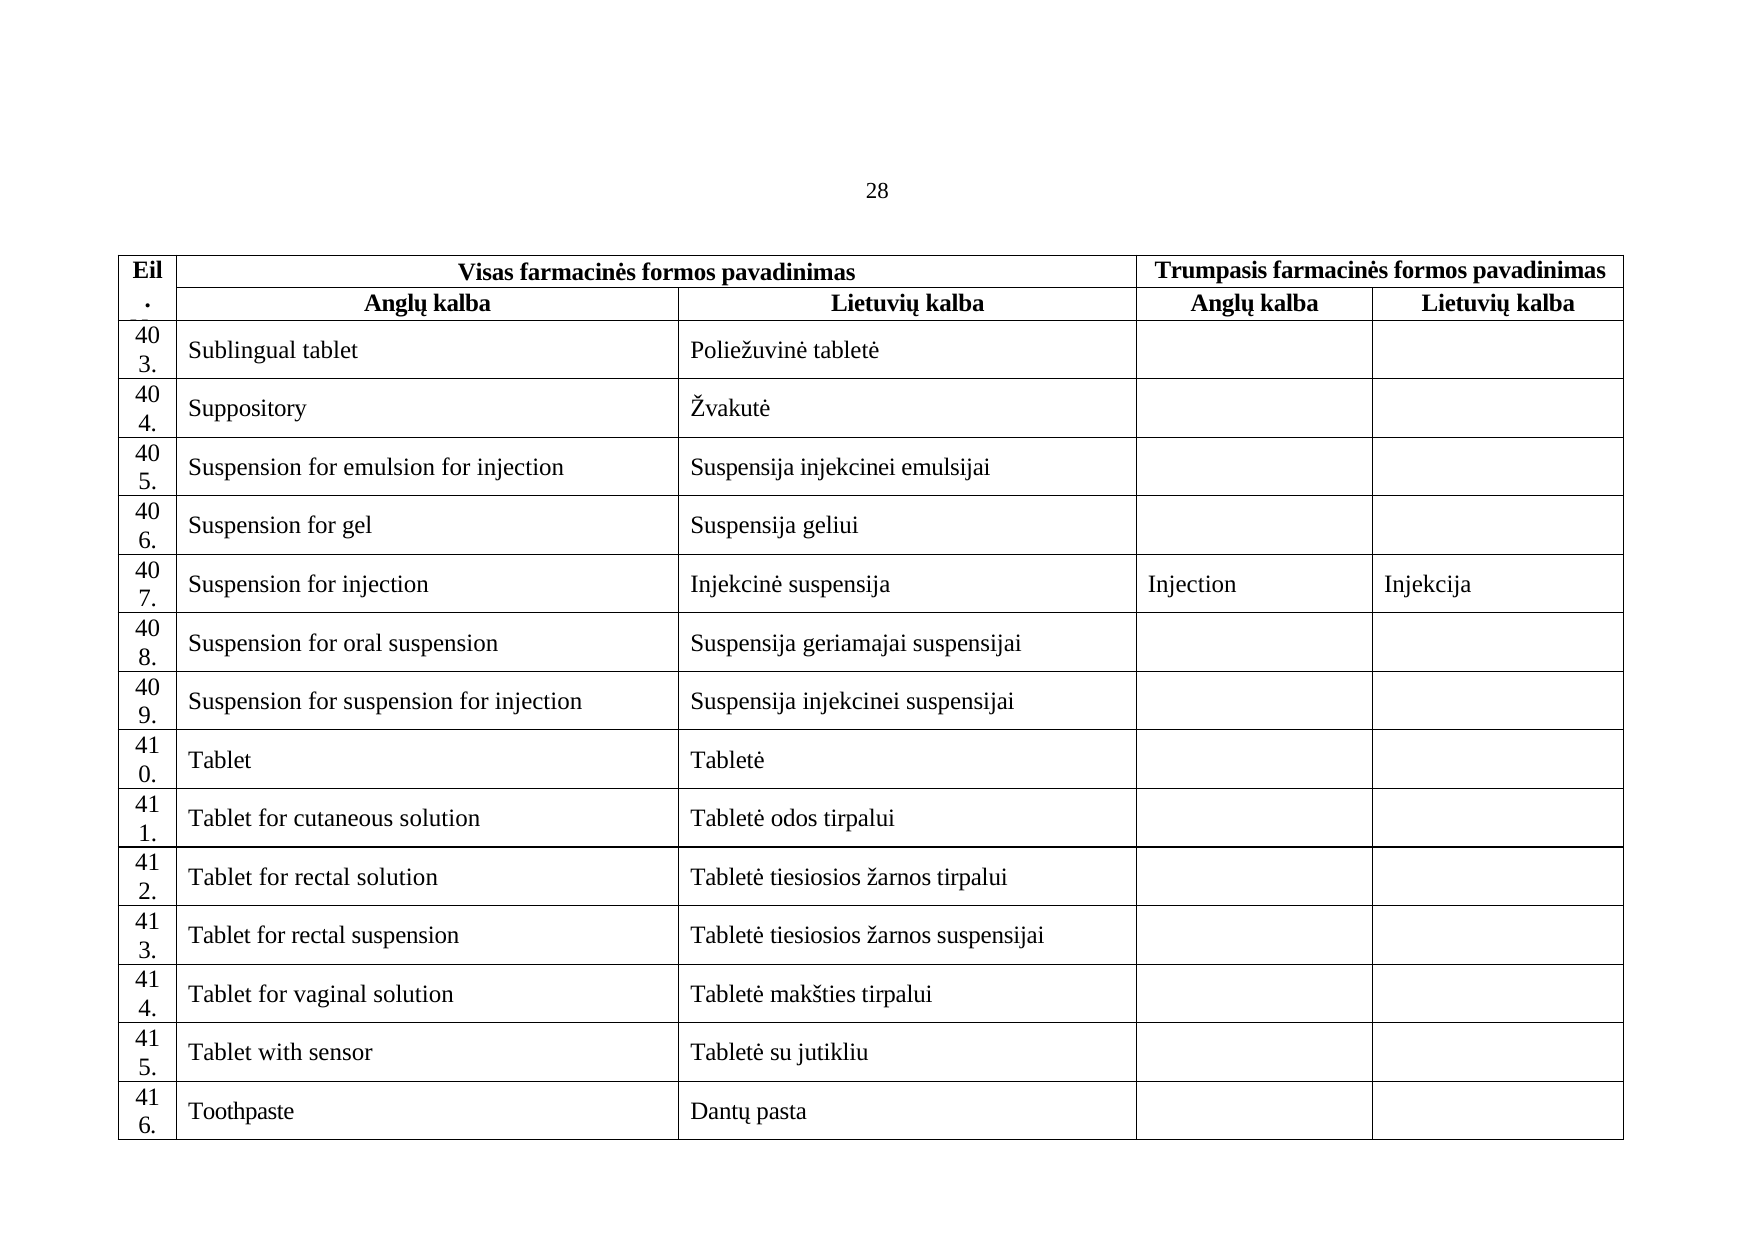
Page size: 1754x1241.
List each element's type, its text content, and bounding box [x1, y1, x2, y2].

table_cell [1137, 906, 1372, 963]
table_cell 408. [119, 613, 176, 671]
table_cell [1373, 1082, 1623, 1139]
table_cell [1373, 906, 1623, 963]
table_cell [1373, 672, 1623, 729]
table_cell Dantų pasta [679, 1082, 1136, 1139]
table_cell 405. [119, 438, 176, 495]
table_cell Tablet [177, 730, 678, 788]
table_cell Lietuvių kalba [679, 288, 1136, 319]
table_cell [1137, 848, 1372, 905]
table_header Visas farmacinės formos pavadinimas [177, 256, 1136, 287]
table_header Trumpasis farmacinės formos pavadinimas [1137, 256, 1623, 287]
table_cell Poliežuvinė tabletė [679, 321, 1136, 378]
table_cell Tablet for vaginal solution [177, 965, 678, 1022]
table_cell Tabletė makšties tirpalui [679, 965, 1136, 1022]
table_cell Tablet with sensor [177, 1023, 678, 1081]
table_cell [1373, 1023, 1623, 1081]
table_cell Suspension for emulsion for injection [177, 438, 678, 495]
table_cell Suspension for gel [177, 496, 678, 554]
table_cell Suspension for oral suspension [177, 613, 678, 671]
table_cell Suspensija injekcinei suspensijai [679, 672, 1136, 729]
table_cell Tabletė [679, 730, 1136, 788]
table_cell Tablet for rectal solution [177, 848, 678, 905]
table_cell [1137, 965, 1372, 1022]
table_cell 416. [119, 1082, 176, 1139]
table_cell [1373, 965, 1623, 1022]
table_cell 412. [119, 848, 176, 905]
table_cell Žvakutė [679, 379, 1136, 437]
table_cell [1373, 730, 1623, 788]
table_cell [1373, 379, 1623, 437]
table_cell Suspensija geriamajai suspensijai [679, 613, 1136, 671]
table_cell 406. [119, 496, 176, 554]
table_cell [1373, 848, 1623, 905]
table_cell Injekcinė suspensija [679, 555, 1136, 612]
table_cell 410. [119, 730, 176, 788]
table_cell [1137, 321, 1372, 378]
table_cell Suspensija geliui [679, 496, 1136, 554]
table_cell Tablet for cutaneous solution [177, 789, 678, 846]
table_cell Lietuvių kalba [1373, 288, 1623, 319]
table_cell Sublingual tablet [177, 321, 678, 378]
table_cell [1137, 496, 1372, 554]
table_cell 404. [119, 379, 176, 437]
table_cell 411. [119, 789, 176, 846]
table_cell Anglų kalba [177, 288, 678, 319]
table_cell [1137, 613, 1372, 671]
table_cell Anglų kalba [1137, 288, 1372, 319]
table_cell Injection [1137, 555, 1372, 612]
table_cell 407. [119, 555, 176, 612]
table_cell [1373, 496, 1623, 554]
table_cell 409. [119, 672, 176, 729]
table_cell Suppository [177, 379, 678, 437]
table_cell [1137, 438, 1372, 495]
table_cell Tabletė tiesiosios žarnos suspensijai [679, 906, 1136, 963]
table_cell Toothpaste [177, 1082, 678, 1139]
table_cell 413. [119, 906, 176, 963]
table_cell [1137, 730, 1372, 788]
table_cell [1373, 438, 1623, 495]
table_cell Suspension for suspension for injection [177, 672, 678, 729]
table_cell [1137, 1082, 1372, 1139]
table_cell 414. [119, 965, 176, 1022]
table_cell Injekcija [1373, 555, 1623, 612]
table_cell [1373, 613, 1623, 671]
table_cell Tabletė su jutikliu [679, 1023, 1136, 1081]
table_header Eil. Nr. [119, 256, 176, 319]
table_cell Tablet for rectal suspension [177, 906, 678, 963]
table_cell Tabletė odos tirpalui [679, 789, 1136, 846]
table_cell [1137, 1023, 1372, 1081]
table_cell 403. [119, 321, 176, 378]
table_cell Suspensija injekcinei emulsijai [679, 438, 1136, 495]
table_cell [1137, 672, 1372, 729]
table_cell Tabletė tiesiosios žarnos tirpalui [679, 848, 1136, 905]
table_cell [1373, 321, 1623, 378]
table_cell [1373, 789, 1623, 846]
table_cell Suspension for injection [177, 555, 678, 612]
table_cell 415. [119, 1023, 176, 1081]
table_cell [1137, 379, 1372, 437]
table_cell [1137, 789, 1372, 846]
